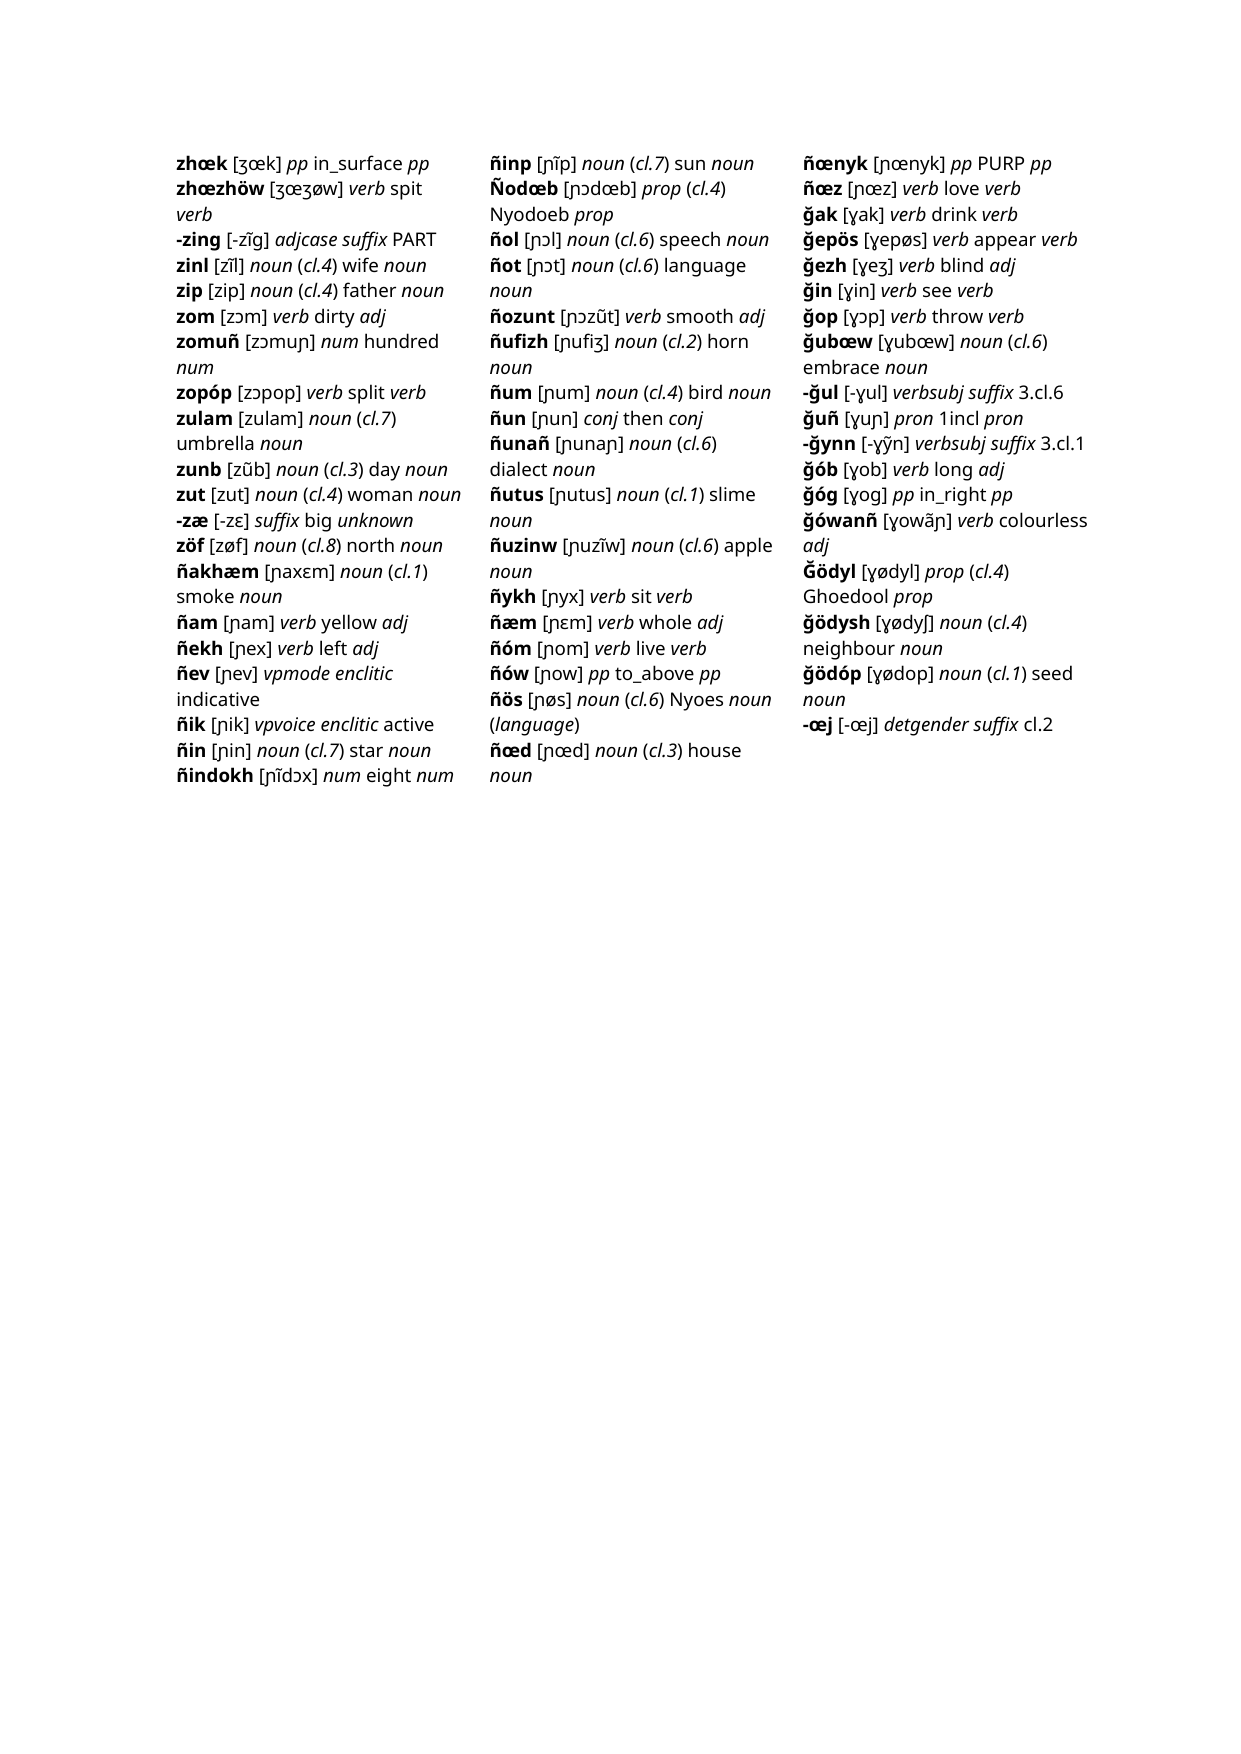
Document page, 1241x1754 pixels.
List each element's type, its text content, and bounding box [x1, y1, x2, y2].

text -zæ [-zɛ] suffix big unknown [176, 507, 463, 533]
text ñik [ɲik] vpvoice enclitic active [176, 711, 463, 737]
text zopóp [zɔpop] verb split verb [176, 380, 463, 405]
text ğubœw [ɣubœw] noun (cl.6) embrace noun [803, 329, 1090, 380]
text -œj [-œj] detgender suffix cl.2 [803, 711, 1090, 737]
text ñutus [ɲutus] noun (cl.1) slime noun [489, 482, 777, 533]
text ñam [ɲam] verb yellow adj [176, 609, 463, 635]
text zomuñ [zɔmuɲ] num hundred num [176, 329, 463, 380]
text -ğul [-ɣul] verbsubj suffix 3.cl.6 [803, 380, 1090, 405]
text ñykh [ɲyx] verb sit verb [489, 584, 777, 609]
text ñóm [ɲom] verb live verb [489, 635, 777, 660]
text zöf [zøf] noun (cl.8) north noun [176, 533, 463, 558]
text Ğödyl [ɣødyl] prop (cl.4) Ghoedool prop [803, 558, 1090, 609]
text ñekh [ɲex] verb left adj [176, 635, 463, 660]
text ñol [ɲɔl] noun (cl.6) speech noun [489, 227, 777, 252]
text ñot [ɲɔt] noun (cl.6) language noun [489, 252, 777, 303]
text zip [zip] noun (cl.4) father noun [176, 278, 463, 303]
text ğin [ɣin] verb see verb [803, 278, 1090, 303]
text ñin [ɲin] noun (cl.7) star noun [176, 737, 463, 762]
text ñinp [ɲĩp] noun (cl.7) sun noun [489, 150, 777, 176]
text ñindokh [ɲĩdɔx] num eight num [176, 762, 463, 788]
text zulam [zulam] noun (cl.7) umbrella noun [176, 405, 463, 456]
text ñæm [ɲɛm] verb whole adj [489, 609, 777, 635]
text zhœk [ʒœk] pp in_surface pp [176, 150, 463, 176]
text zut [zut] noun (cl.4) woman noun [176, 482, 463, 507]
text ğezh [ɣeʒ] verb blind adj [803, 252, 1090, 278]
text ğop [ɣɔp] verb throw verb [803, 303, 1090, 329]
text zinl [zĩl] noun (cl.4) wife noun [176, 252, 463, 278]
text ñœd [ɲœd] noun (cl.3) house noun [489, 737, 777, 788]
text ğödóp [ɣødop] noun (cl.1) seed noun [803, 660, 1090, 711]
text ñufizh [ɲufiʒ] noun (cl.2) horn noun [489, 329, 777, 380]
text ñœnyk [ɲœnyk] pp PURP pp [803, 150, 1090, 176]
text ñunañ [ɲunaɲ] noun (cl.6) dialect noun [489, 431, 777, 482]
text ñakhæm [ɲaxɛm] noun (cl.1) smoke noun [176, 558, 463, 609]
text ğak [ɣak] verb drink verb [803, 201, 1090, 227]
text ñös [ɲøs] noun (cl.6) Nyoes noun (language) [489, 686, 777, 737]
text ñev [ɲev] vpmode enclitic indicative [176, 660, 463, 711]
text ñun [ɲun] conj then conj [489, 405, 777, 431]
text ñum [ɲum] noun (cl.4) bird noun [489, 380, 777, 405]
text -zing [-zĩɡ] adjcase suffix PART [176, 227, 463, 252]
text ğówanñ [ɣowãɲ] verb colourless adj [803, 507, 1090, 558]
text zom [zɔm] verb dirty adj [176, 303, 463, 329]
text ñœz [ɲœz] verb love verb [803, 176, 1090, 201]
text ğóg [ɣoɡ] pp in_right pp [803, 482, 1090, 507]
text ğepös [ɣepøs] verb appear verb [803, 227, 1090, 252]
text zunb [zũb] noun (cl.3) day noun [176, 456, 463, 482]
text -ğynn [-ɣỹn] verbsubj suffix 3.cl.1 [803, 431, 1090, 456]
text Ñodœb [ɲɔdœb] prop (cl.4) Nyodoeb prop [489, 176, 777, 227]
text ñów [ɲow] pp to_above pp [489, 660, 777, 686]
text ğuñ [ɣuɲ] pron 1incl pron [803, 405, 1090, 431]
text zhœzhöw [ʒœʒøw] verb spit verb [176, 176, 463, 227]
text ñuzinw [ɲuzĩw] noun (cl.6) apple noun [489, 533, 777, 584]
text ğödysh [ɣødyʃ] noun (cl.4) neighbour noun [803, 609, 1090, 660]
text ğób [ɣob] verb long adj [803, 456, 1090, 482]
text ñozunt [ɲɔzũt] verb smooth adj [489, 303, 777, 329]
